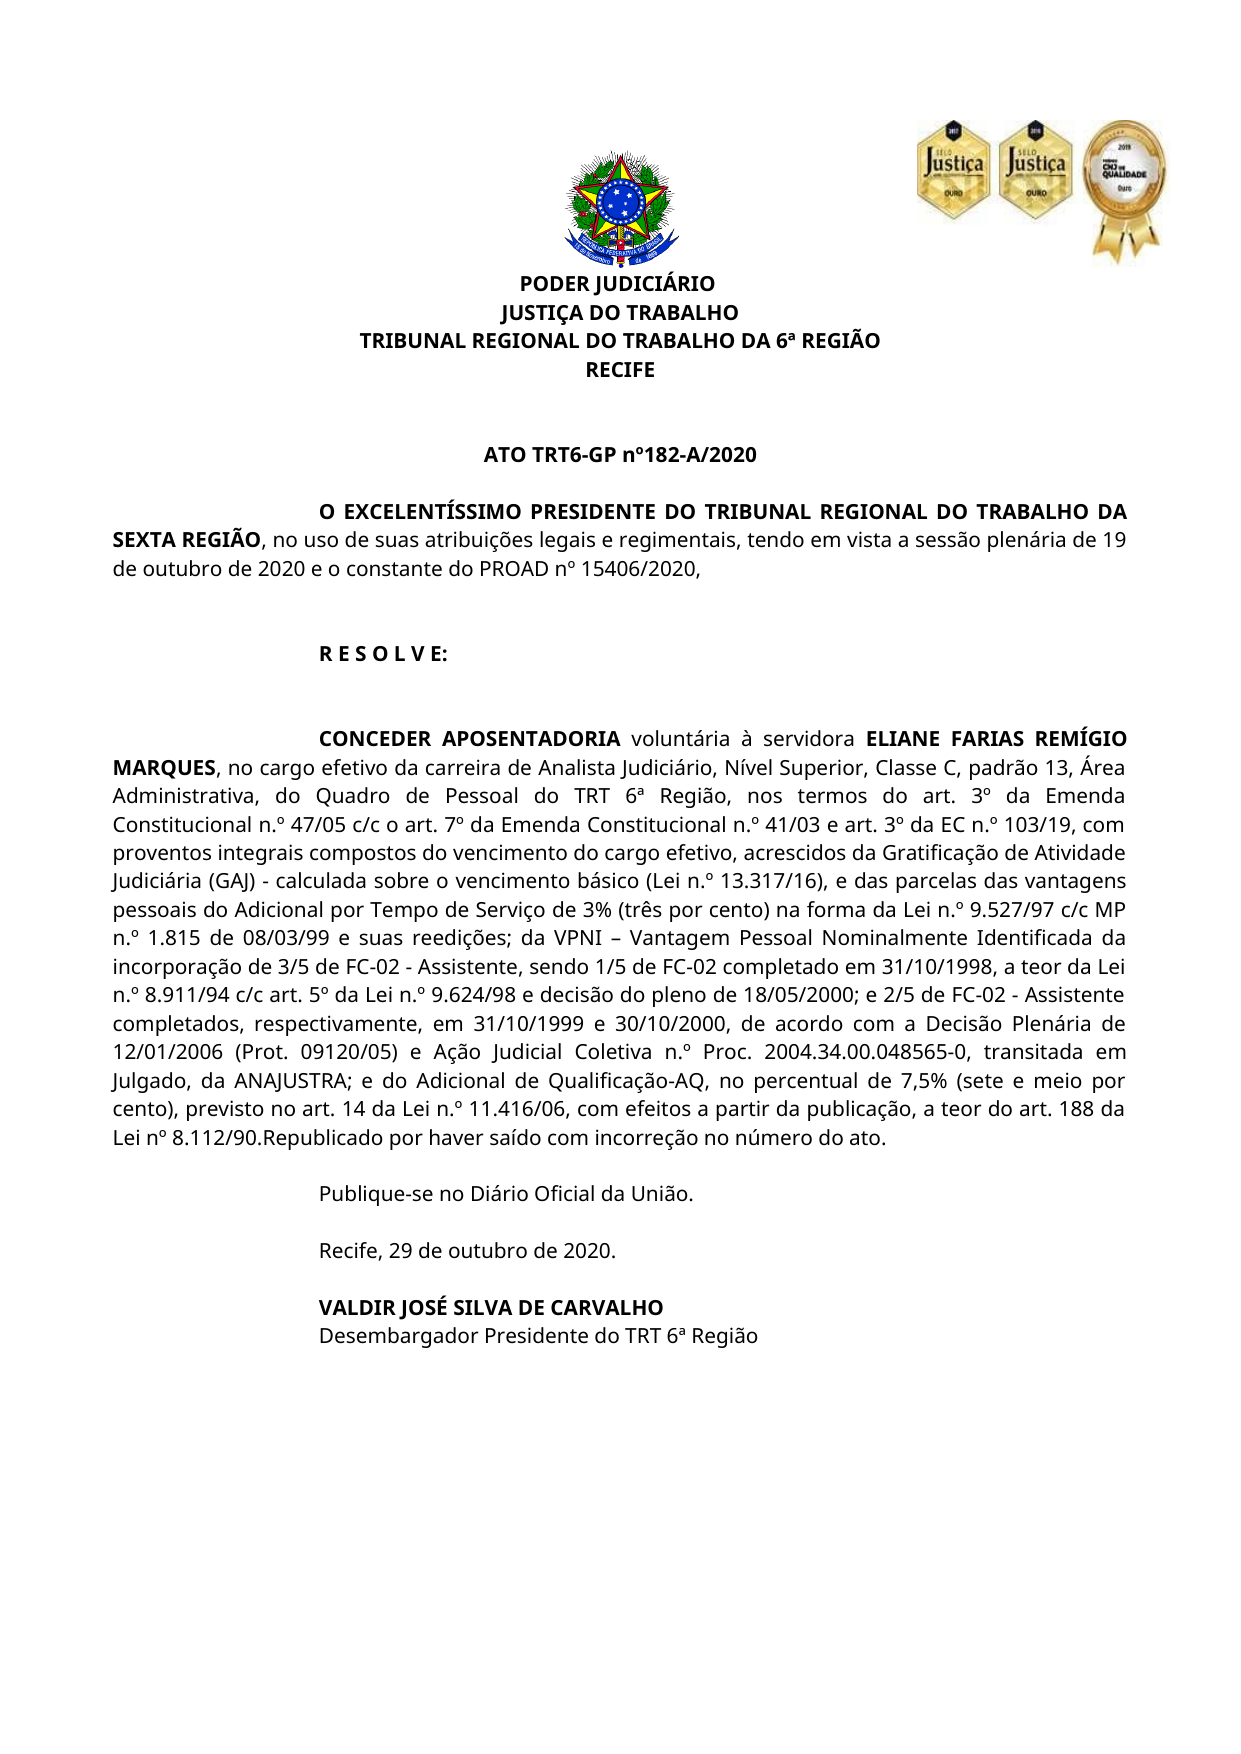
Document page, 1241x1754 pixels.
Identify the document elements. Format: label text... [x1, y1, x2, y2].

text PODER JUDICIÁRIO [112, 269, 1128, 298]
text RECIFE [112, 355, 1128, 383]
text TRIBUNAL REGIONAL DO TRABALHO DA 6ª REGIÃO [112, 326, 1128, 355]
text CONCEDER APOSENTADORIA voluntária à servidora ELIANE FARIAS REMÍGIO MARQUES, no cargo efetivo da carreira de Analista Judiciário, Nível Superior, Classe C, padrão 13, Área Administrativa, do Quadro de Pessoal do TRT 6ª Região, nos termos do art. 3º da Emenda Constitucional n.º 47/05 c/c o art. 7º da Emenda Constitucional n.º 41/03 e art. 3º da EC n.º 103/19, com proventos integrais compostos do vencimento do cargo efetivo, acrescidos da Gratificação de Atividade Judiciária (GAJ) - calculada sobre o vencimento básico (Lei n.º 13.317/16), e das parcelas das vantagens pessoais do Adicional por Tempo de Serviço de 3% (três por cento) na forma da Lei n.º 9.527/97 c/c MP n.º 1.815 de 08/03/99 e suas reedições; da VPNI – Vantagem Pessoal Nominalmente Identificada da incorporação de 3/5 de FC-02 - Assistente, sendo 1/5 de FC-02 completado em 31/10/1998, a teor da Lei n.º 8.911/94 c/c art. 5º da Lei n.º 9.624/98 e decisão do pleno de 18/05/2000; e 2/5 de FC-02 - Assistente completados, respectivamente, em 31/10/1999 e 30/10/2000, de acordo com a Decisão Plenária de 12/01/2006 (Prot. 09120/05) e Ação Judicial Coletiva n.º Proc. 2004.34.00.048565-0, transitada em Julgado, da ANAJUSTRA; e do Adicional de Qualificação-AQ, no percentual de 7,5% (sete e meio por cento), previsto no art. 14 da Lei n.º 11.416/06, com efeitos a partir da publicação, a teor do art. 188 da Lei nº 8.112/90.Republicado por haver saído com incorreção no número do ato. [112, 724, 1128, 1151]
text JUSTIÇA DO TRABALHO [112, 298, 1128, 326]
text Recife, 29 de outubro de 2020. [112, 1236, 1128, 1265]
text R E S O L V E: [112, 639, 1128, 668]
text Desembargador Presidente do TRT 6ª Região [319, 1322, 1128, 1350]
text VALDIR JOSÉ SILVA DE CARVALHO [319, 1293, 1128, 1322]
text ATO TRT6-GP nº182-A/2020 [112, 440, 1128, 468]
text O EXCELENTÍSSIMO PRESIDENTE DO TRIBUNAL REGIONAL DO TRABALHO DA SEXTA REGIÃO, no uso de suas atribuições legais e regimentais, tendo em vista a sessão plenária de 19 de outubro de 2020 e o constante do PROAD nº 15406/2020, [112, 497, 1128, 582]
text Publique-se no Diário Oficial da União. [112, 1179, 1128, 1208]
